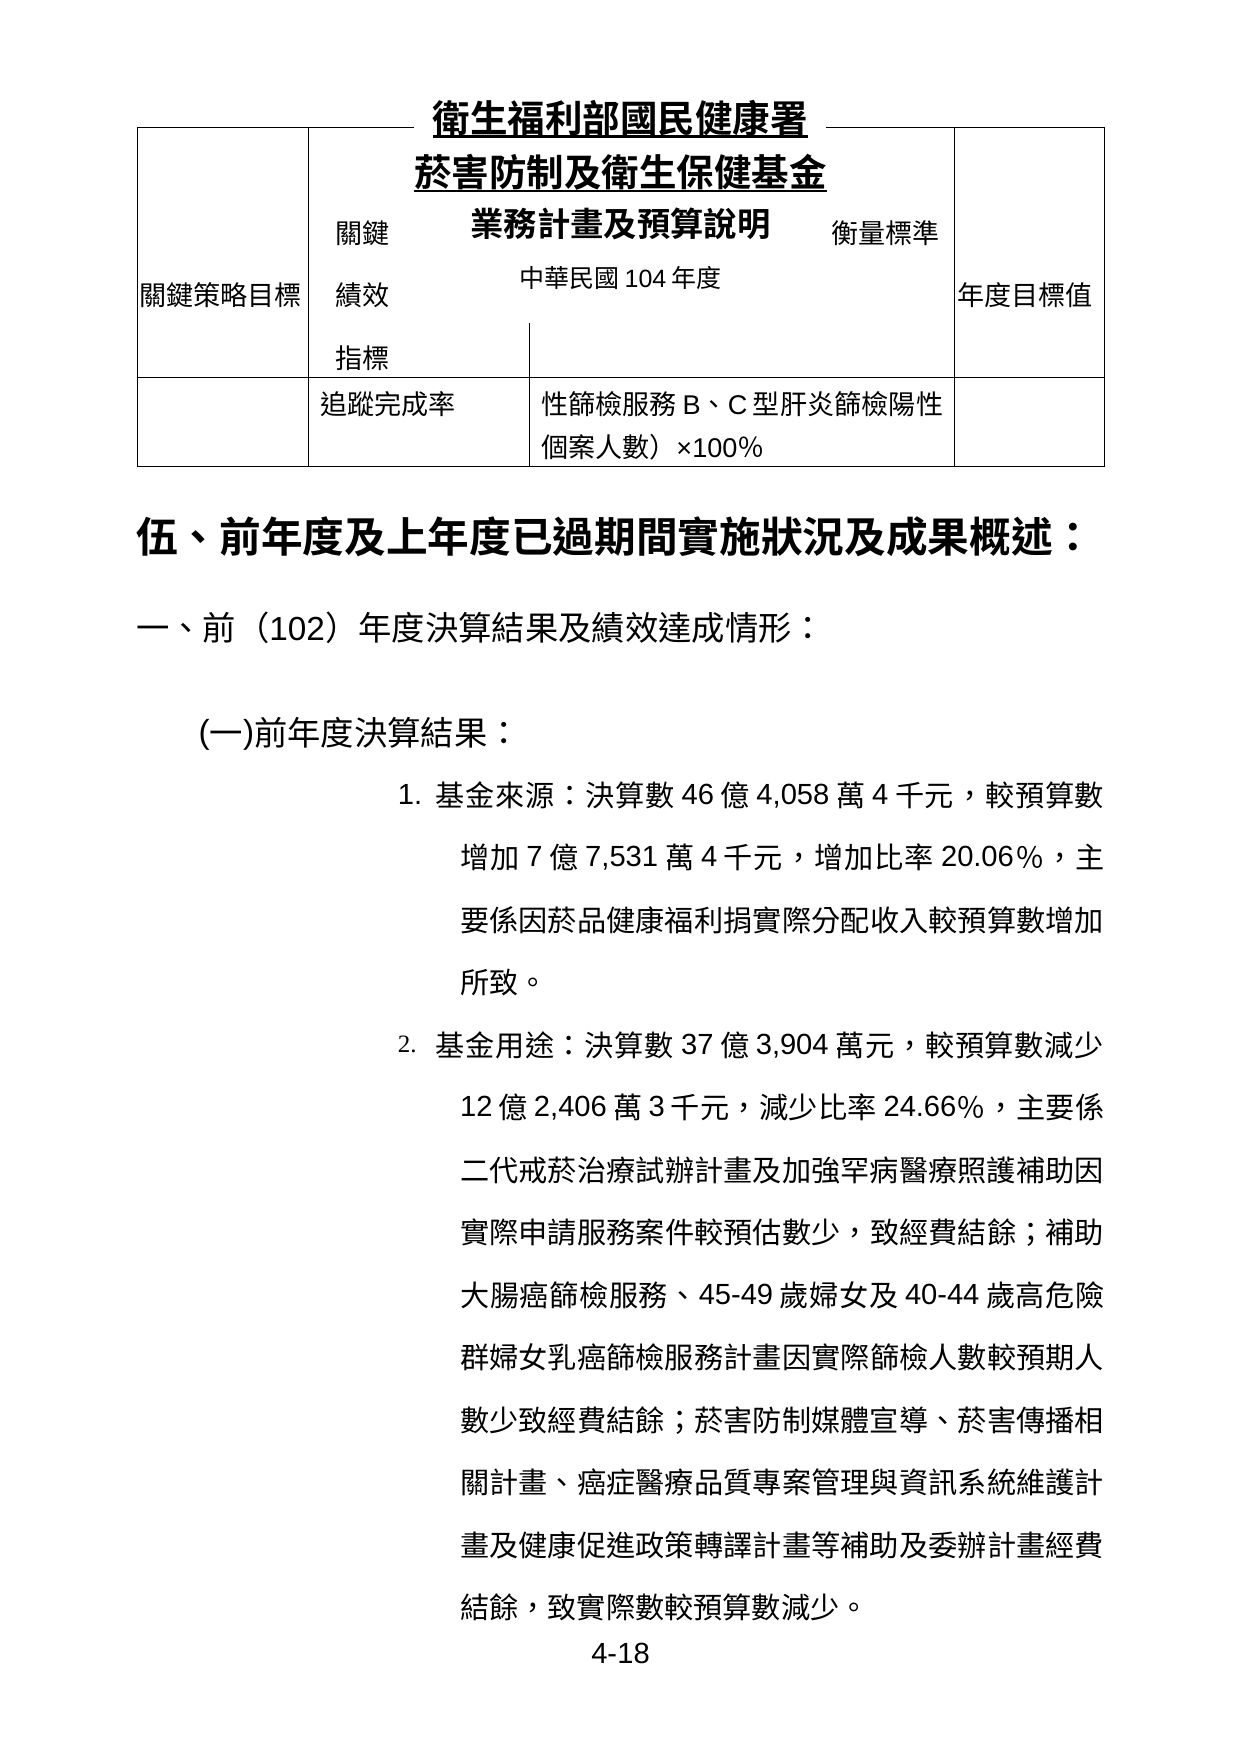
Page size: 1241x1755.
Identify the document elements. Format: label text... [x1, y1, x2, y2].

table_header 年度目標值 [955, 128, 1104, 377]
table_cell 性篩檢服務B、C型肝炎篩檢陽性個案人數）×100％ [530, 378, 954, 466]
table_cell [955, 378, 1104, 466]
table_header 關鍵績效指標 [309, 128, 529, 377]
table_cell 追蹤完成率 [309, 378, 529, 466]
text 一、前（102）年度決算結果及績效達成情形： [136, 602, 1104, 650]
list 基金來源：決算數46億4,058萬4千元，較預算數增加7億7,531萬4千元，增加比率20.06％，主要係因菸品健康福利捐實際分配收入較預算數增加所致。 [398, 752, 1104, 1002]
table_header 關鍵策略目標 [138, 128, 308, 377]
text 伍、前年度及上年度已過期間實施狀況及成果概述： [136, 504, 1104, 564]
list 基金用途：決算數37億3,904萬元，較預算數減少12億2,406萬3千元，減少比率24.66％，主要係二代戒菸治療試辦計畫及加強罕病醫療照護補助因實際申請服務案件較預估數少，致經費結餘；補助大腸癌篩檢服務、45-49歲婦女及40-44歲高危險群婦女乳癌篩檢服務計畫因實際篩檢人數較預期人數少致經費結餘；菸害防制媒體宣導、菸害傳播相關計畫、癌症醫療品質專案管理與資訊系統維護計畫及健康促進政策轉譯計畫等補助及委辦計畫經費結餘，致實際數較預算數減少。 [398, 1002, 1104, 1627]
text (一)前年度決算結果： [198, 689, 1104, 752]
table_header 衡量標準 [530, 128, 954, 377]
table_cell [138, 378, 308, 466]
